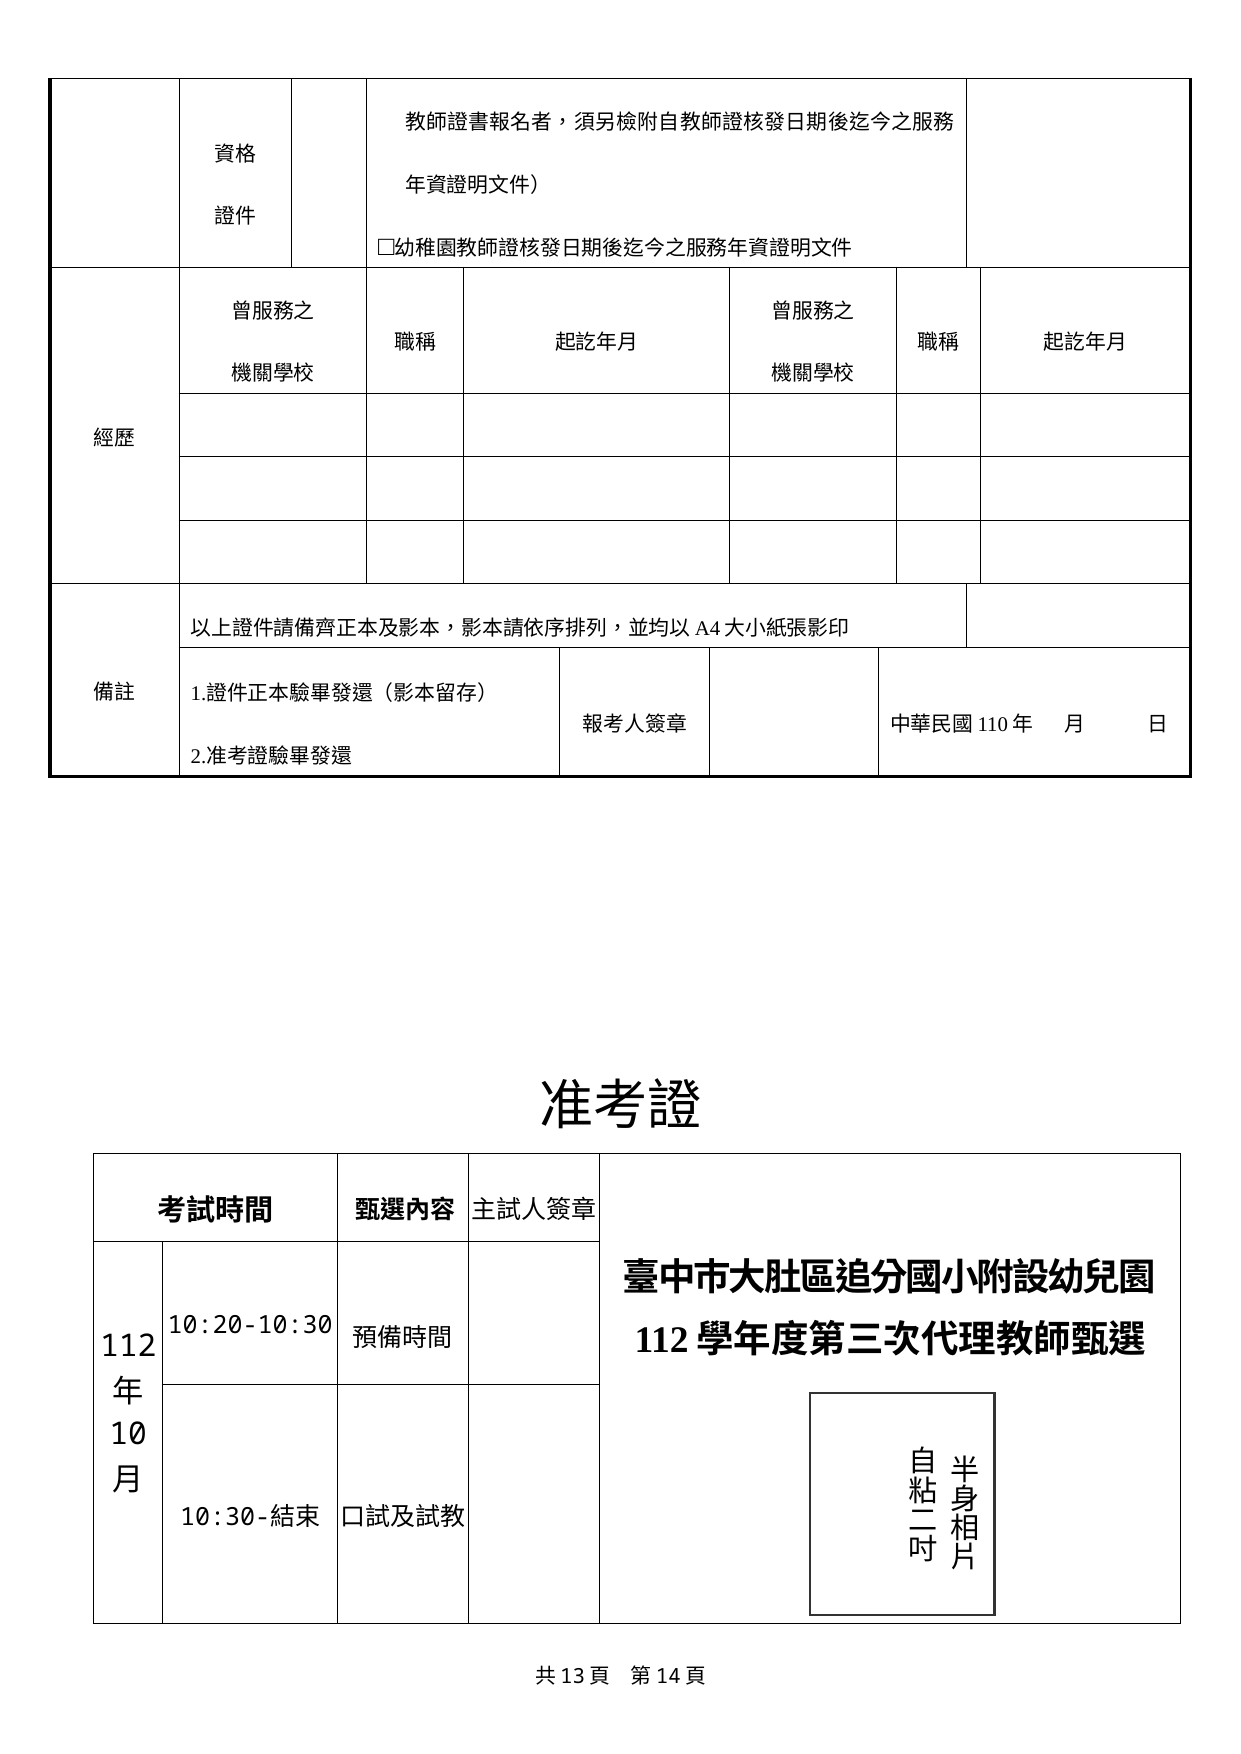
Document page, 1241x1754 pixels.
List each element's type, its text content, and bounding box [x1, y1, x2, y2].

table_header 臺中巿大肚區追分國小附設幼兒園 112學年度第三次代理教師甄選 第 次招考 准考證號碼： 姓 名： [600, 1154, 1180, 1623]
table_cell 10:30-結束 [163, 1385, 337, 1623]
table_cell [967, 584, 1189, 647]
table_cell [967, 79, 1189, 267]
table_cell [469, 1385, 599, 1623]
table_cell [464, 394, 729, 456]
table_cell [52, 79, 179, 267]
table_cell [897, 457, 980, 520]
table_cell 以上證件請備齊正本及影本，影本請依序排列，並均以A4大小紙張影印 [180, 584, 966, 647]
table_cell [367, 521, 463, 583]
table_cell 職稱 [367, 268, 463, 393]
table_cell [730, 521, 896, 583]
table_cell [730, 394, 896, 456]
table_cell [180, 521, 366, 583]
table_cell 中華民國110年 月 日 [879, 648, 1189, 775]
table_cell 10:20-10:30 [163, 1242, 337, 1384]
table_cell [981, 394, 1189, 456]
table_cell 預備時間 [338, 1242, 468, 1384]
table_cell 曾服務之 機關學校 [180, 268, 366, 393]
table_cell 教師證書報名者，須另檢附自教師證核發日期後迄今之服務年資證明文件） □幼稚園教師證核發日期後迄今之服務年資證明文件 [367, 79, 966, 267]
table_cell 職稱 [897, 268, 980, 393]
table_cell 報考人簽章 [560, 648, 709, 775]
table_cell [464, 521, 729, 583]
table_header 考試時間 [811, 1394, 993, 1614]
text 准考證 [118, 1028, 1122, 1153]
table_cell [469, 1242, 599, 1384]
table_header 甄選內容 [338, 1154, 468, 1241]
table_cell 曾服務之 機關學校 [730, 268, 896, 393]
table_header 考試時間 [94, 1154, 337, 1241]
table_cell 口試及試教 [338, 1385, 468, 1623]
table_cell [897, 521, 980, 583]
table_cell 1.證件正本驗畢發還（影本留存） 2.准考證驗畢發還 [180, 648, 559, 775]
table_cell [464, 457, 729, 520]
table_cell 經歷 [52, 268, 179, 583]
table_cell [367, 457, 463, 520]
table_cell 資格 證件 [180, 79, 291, 267]
table_cell [981, 521, 1189, 583]
table_cell 起訖年月 [981, 268, 1189, 393]
table_cell 備註 [52, 584, 179, 775]
table_cell 112 年 10 月 日 ︵ 星 期 ︶ [94, 1242, 162, 1623]
table_cell [292, 79, 366, 267]
table_cell [180, 394, 366, 456]
table_cell [981, 457, 1189, 520]
table_header 主試人簽章 [469, 1154, 599, 1241]
table_cell [367, 394, 463, 456]
table_cell [897, 394, 980, 456]
table_cell [710, 648, 878, 775]
table_cell [730, 457, 896, 520]
table_cell 起訖年月 [464, 268, 729, 393]
table_cell [180, 457, 366, 520]
